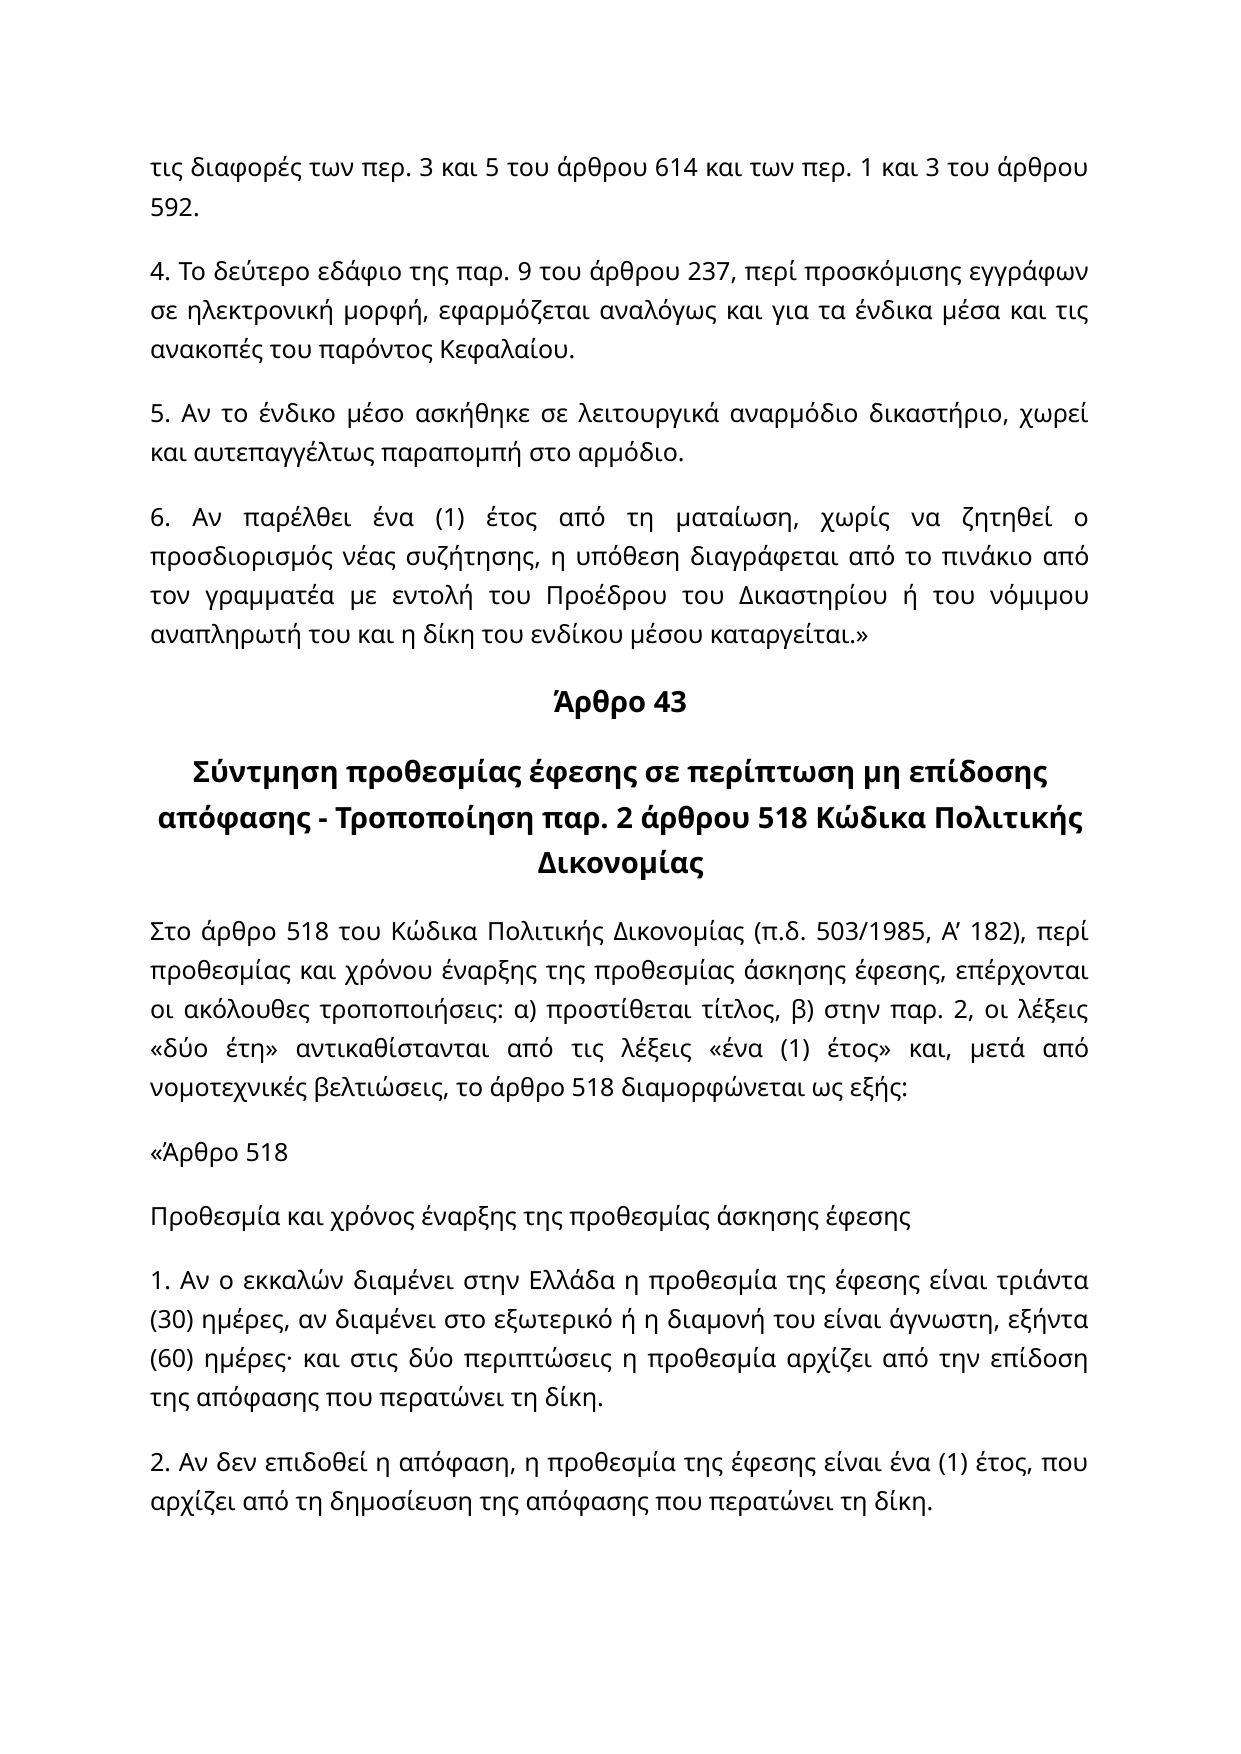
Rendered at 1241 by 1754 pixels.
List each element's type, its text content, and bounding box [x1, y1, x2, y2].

subtitle Σύντμηση προθεσμίας έφεσης σε περίπτωση μη επίδοσης απόφασης - Τροποποίηση παρ. 2 άρθρου 518 Κώδικα Πολιτικής Δικονομίας [150, 751, 1090, 882]
text 2. Αν δεν επιδοθεί η απόφαση, η προθεσμία της έφεσης είναι ένα (1) έτος, που αρχίζει από τη δημοσίευση της απόφασης που περατώνει τη δίκη. [150, 1444, 1090, 1517]
text 1. Αν ο εκκαλών διαμένει στην Ελλάδα η προθεσμία της έφεσης είναι τριάντα (30) ημέρες, αν διαμένει στο εξωτερικό ή η διαμονή του είναι άγνωστη, εξήντα (60) ημέρες· και στις δύο περιπτώσεις η προθεσμία αρχίζει από την επίδοση της απόφασης που περατώνει τη δίκη. [150, 1262, 1090, 1414]
text τις διαφορές των περ. 3 και 5 του άρθρου 614 και των περ. 1 και 3 του άρθρου 592. [150, 150, 1090, 223]
subtitle Άρθρο 43 [150, 681, 1090, 721]
text Προθεσμία και χρόνος έναρξης της προθεσμίας άσκησης έφεσης [150, 1198, 1090, 1232]
text 6. Αν παρέλθει ένα (1) έτος από τη ματαίωση, χωρίς να ζητηθεί ο προσδιορισμός νέας συζήτησης, η υπόθεση διαγράφεται από το πινάκιο από τον γραμματέα με εντολή του Προέδρου του Δικαστηρίου ή του νόμιμου αναπληρωτή του και η δίκη του ενδίκου μέσου καταργείται.» [150, 499, 1090, 651]
text 4. Το δεύτερο εδάφιο της παρ. 9 του άρθρου 237, περί προσκόμισης εγγράφων σε ηλεκτρονική μορφή, εφαρμόζεται αναλόγως και για τα ένδικα μέσα και τις ανακοπές του παρόντος Κεφαλαίου. [150, 253, 1090, 366]
text 5. Αν το ένδικο μέσο ασκήθηκε σε λειτουργικά αναρμόδιο δικαστήριο, χωρεί και αυτεπαγγέλτως παραπομπή στο αρμόδιο. [150, 396, 1090, 469]
text Στο άρθρο 518 του Κώδικα Πολιτικής Δικονομίας (π.δ. 503/1985, Α’ 182), περί προθεσμίας και χρόνου έναρξης της προθεσμίας άσκησης έφεσης, επέρχονται οι ακόλουθες τροποποιήσεις: α) προστίθεται τίτλος, β) στην παρ. 2, οι λέξεις «δύο έτη» αντικαθίστανται από τις λέξεις «ένα (1) έτος» και, μετά από νομοτεχνικές βελτιώσεις, το άρθρο 518 διαμορφώνεται ως εξής: [150, 913, 1090, 1104]
text «Άρθρο 518 [150, 1134, 1090, 1168]
